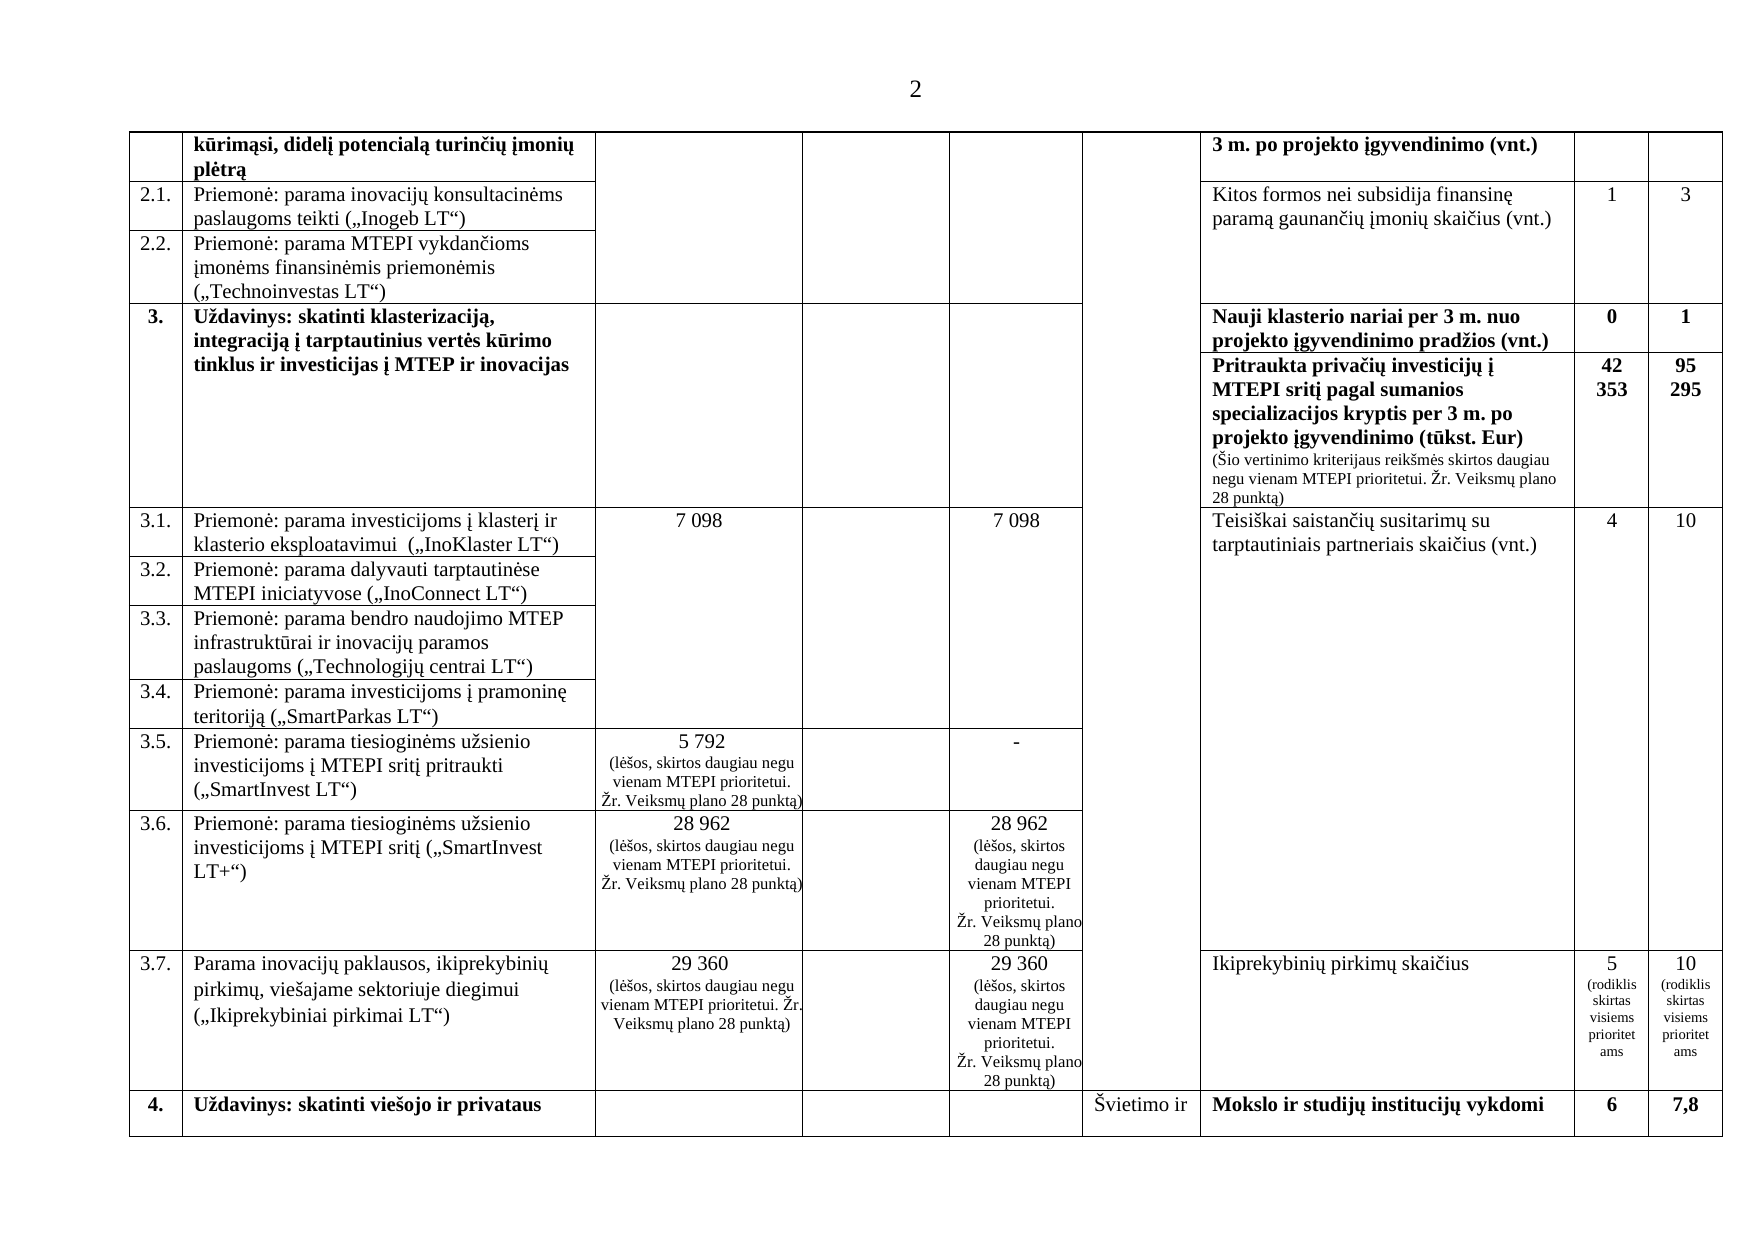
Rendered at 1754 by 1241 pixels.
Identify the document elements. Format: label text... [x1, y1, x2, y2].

table_cell [803, 304, 949, 507]
table_cell Teisiškai saistančių susitarimų su tarptautiniais partneriais skaičius (vnt.) [1201, 508, 1574, 950]
table_cell [803, 508, 949, 728]
table_cell 0 [1575, 304, 1648, 352]
table_cell Priemonė: parama investicijoms į klasterį ir klasterio eksploatavimui („InoKlaster LT“) [183, 508, 595, 556]
table_cell [803, 1091, 949, 1136]
table_cell [950, 133, 1082, 303]
table_cell Uždavinys: skatinti klasterizaciją, integraciją į tarptautinius vertės kūrimo tinklus ir investicijas į MTEP ir inovacijas [183, 304, 595, 507]
table_cell Kitos formos nei subsidija finansinę paramą gaunančių įmonių skaičius (vnt.) [1201, 182, 1574, 303]
table_cell 3.3. [130, 606, 182, 678]
table_cell Mokslo ir studijų institucijų vykdomi [1201, 1091, 1574, 1136]
table_cell 95 295 [1649, 353, 1722, 507]
table_cell [803, 811, 949, 950]
table_cell Priemonė: parama dalyvauti tarptautinėse MTEPI iniciatyvose („InoConnect LT“) [183, 557, 595, 605]
table_cell 6 [1575, 1091, 1648, 1136]
table_cell [596, 304, 802, 507]
table_cell 4. [130, 1091, 182, 1136]
table_cell [803, 133, 949, 303]
table_cell kūrimąsi, didelį potencialą turinčių įmonių plėtrą [183, 133, 595, 181]
table_cell 3.4. [130, 680, 182, 728]
table_cell 7 098 [950, 508, 1082, 728]
table_cell [803, 951, 949, 1090]
table_cell Pritraukta privačių investicijų į MTEPI sritį pagal sumanios specializacijos kryptis per 3 m. po projekto įgyvendinimo (tūkst. Eur) (Šio vertinimo kriterijaus reikšmės skirtos daugiau negu vienam MTEPI prioritetui. Žr. Veiksmų plano 28 punktą) [1201, 353, 1574, 507]
table_cell 3 [1649, 182, 1722, 303]
table_cell Priemonė: parama MTEPI vykdančioms įmonėms finansinėmis priemonėmis („Technoinvestas LT“) [183, 231, 595, 303]
table_cell Priemonė: parama tiesioginėms užsienio investicijoms į MTEPI sritį pritraukti („SmartInvest LT“) [183, 729, 595, 810]
table_cell Parama inovacijų paklausos, ikiprekybinių pirkimų, viešajame sektoriuje diegimui („Ikiprekybiniai pirkimai LT“) [183, 951, 595, 1090]
table_cell 1 [1575, 182, 1648, 303]
table_cell Uždavinys: skatinti viešojo ir privataus [183, 1091, 595, 1136]
table_cell [803, 729, 949, 810]
table_cell [1575, 133, 1648, 181]
table_cell 7,8 [1649, 1091, 1722, 1136]
table_cell 42 353 [1575, 353, 1648, 507]
table_cell Priemonė: parama tiesioginėms užsienio investicijoms į MTEPI sritį („SmartInvest LT+“) [183, 811, 595, 950]
table_cell 3.7. [130, 951, 182, 1090]
table_cell Priemonė: parama inovacijų konsultacinėms paslaugoms teikti („Inogeb LT“) [183, 182, 595, 230]
table_cell [596, 1091, 802, 1136]
table_cell 2.2. [130, 231, 182, 303]
table_cell [596, 133, 802, 303]
table_cell 28 962 (lėšos, skirtos daugiau negu vienam MTEPI prioritetui. Žr. Veiksmų plano 28 punktą) [596, 811, 802, 950]
table_cell 10 [1649, 508, 1722, 950]
table_cell 3.5. [130, 729, 182, 810]
table_cell - [950, 729, 1082, 810]
table_cell 29 360 (lėšos, skirtos daugiau negu vienam MTEPI prioritetui. Žr. Veiksmų plano 28 punktą) [596, 951, 802, 1090]
table_cell [130, 133, 182, 181]
table_cell Ikiprekybinių pirkimų skaičius [1201, 951, 1574, 1090]
table_cell [950, 1091, 1082, 1136]
table_cell 3 m. po projekto įgyvendinimo (vnt.) [1201, 133, 1574, 181]
table_cell Priemonė: parama investicijoms į pramoninę teritoriją („SmartParkas LT“) [183, 680, 595, 728]
table_cell 3. [130, 304, 182, 507]
table_cell [1083, 133, 1200, 1090]
table_cell 28 962 (lėšos, skirtos daugiau negu vienam MTEPI prioritetui. Žr. Veiksmų plano 28 punktą) [950, 811, 1082, 950]
table_cell 1 [1649, 304, 1722, 352]
table_cell 3.2. [130, 557, 182, 605]
table_cell Švietimo ir [1083, 1091, 1200, 1136]
table_cell 5 (rodiklis skirtas visiems prioritetams [1575, 951, 1648, 1090]
table_cell 4 [1575, 508, 1648, 950]
table_cell 5 792 (lėšos, skirtos daugiau negu vienam MTEPI prioritetui. Žr. Veiksmų plano 28 punktą) [596, 729, 802, 810]
table_cell 10 (rodiklis skirtas visiems prioritetams [1649, 951, 1722, 1090]
table_cell 2.1. [130, 182, 182, 230]
table_cell 3.1. [130, 508, 182, 556]
table_cell Nauji klasterio nariai per 3 m. nuo projekto įgyvendinimo pradžios (vnt.) [1201, 304, 1574, 352]
table_cell 3.6. [130, 811, 182, 950]
table_cell [1649, 133, 1722, 181]
table_cell 7 098 [596, 508, 802, 728]
table_cell [950, 304, 1082, 507]
table_cell Priemonė: parama bendro naudojimo MTEP infrastruktūrai ir inovacijų paramos paslaugoms („Technologijų centrai LT“) [183, 606, 595, 678]
table_cell 29 360 (lėšos, skirtos daugiau negu vienam MTEPI prioritetui. Žr. Veiksmų plano 28 punktą) [950, 951, 1082, 1090]
